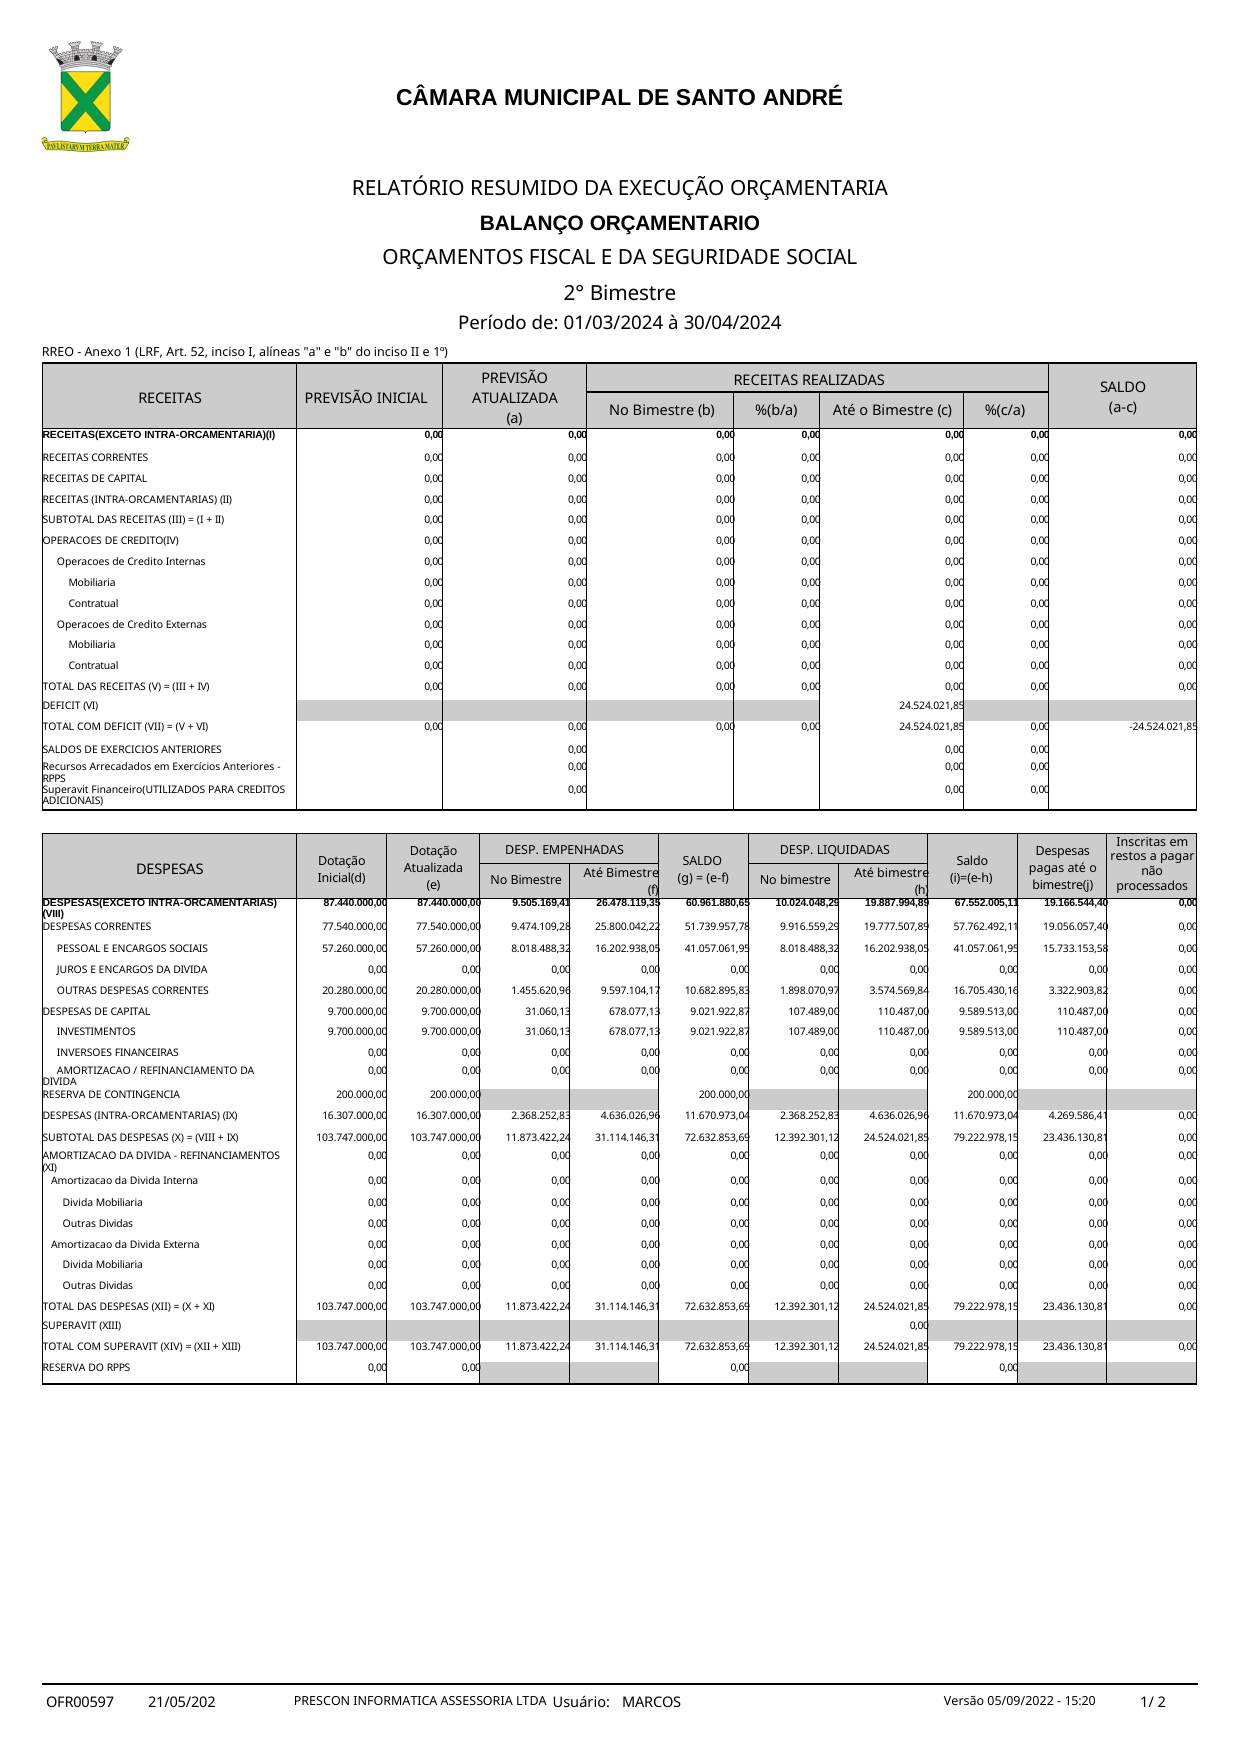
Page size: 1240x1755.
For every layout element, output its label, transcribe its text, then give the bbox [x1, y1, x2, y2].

table_cell [1018, 1079, 1106, 1089]
table_cell 0,00 [297, 1041, 386, 1062]
table_cell 0,00 [570, 1147, 658, 1164]
table_cell Mobiliaria [43, 634, 296, 654]
table_cell RPPS [43, 775, 296, 786]
table_cell 0,00 [443, 488, 586, 508]
table_cell [1018, 1089, 1106, 1110]
table_cell [1107, 1089, 1196, 1110]
table_cell 0,00 [387, 1212, 479, 1233]
table_cell 31.114.146,31 [570, 1126, 658, 1147]
table_cell 23.436.130,81 [1018, 1341, 1106, 1362]
table_cell [587, 786, 733, 798]
table_cell 20.280.000,00 [297, 979, 386, 999]
table_cell 0,00 [1107, 1000, 1196, 1020]
table_cell 0,00 [820, 488, 963, 508]
table_cell 11.873.422,24 [480, 1126, 569, 1147]
table_cell 0,00 [297, 721, 442, 738]
table_cell 0,00 [749, 1274, 838, 1295]
table_cell 31.060,13 [480, 1020, 569, 1041]
table_cell [659, 1320, 748, 1341]
table_cell 9.589.513,00 [928, 1000, 1017, 1020]
table_cell 200.000,00 [387, 1089, 479, 1110]
table_cell [1107, 1362, 1196, 1383]
table_cell 0,00 [928, 1254, 1017, 1274]
table_cell 0,00 [964, 613, 1048, 633]
table_cell [839, 1362, 927, 1383]
table_cell 0,00 [1107, 1274, 1196, 1295]
table_cell 0,00 [839, 1233, 927, 1253]
table_cell 0,00 [480, 1062, 569, 1078]
table_cell 0,00 [820, 509, 963, 529]
table_cell Até bimestre (h) [839, 864, 927, 898]
table_cell 0,00 [1018, 1147, 1106, 1164]
table_cell 0,00 [1107, 1126, 1196, 1147]
table_cell [1107, 1164, 1196, 1175]
table_cell 0,00 [734, 634, 819, 654]
table_cell DESPESAS DE CAPITAL [43, 1000, 296, 1020]
table_cell 0,00 [1107, 899, 1196, 910]
table_cell [964, 798, 1048, 808]
table_cell 0,00 [297, 467, 442, 488]
table_cell [1018, 910, 1106, 921]
table_cell 9.021.922,87 [659, 1000, 748, 1020]
table_header RECEITAS REALIZADAS [587, 364, 1048, 391]
table_cell 16.307.000,00 [387, 1110, 479, 1126]
table_cell 0,00 [928, 958, 1017, 979]
table_cell [570, 910, 658, 921]
table_cell 0,00 [1049, 467, 1196, 488]
table_cell DIVIDA [43, 1079, 296, 1089]
table_cell 0,00 [297, 529, 442, 550]
table_cell 0,00 [587, 467, 733, 488]
table_cell 0,00 [1049, 675, 1196, 700]
table_cell 0,00 [820, 445, 963, 467]
table_cell 0,00 [659, 1041, 748, 1062]
table_cell [587, 798, 733, 808]
table_cell 0,00 [587, 634, 733, 654]
table_cell 0,00 [443, 550, 586, 571]
table_cell 0,00 [820, 429, 963, 445]
table_cell [964, 700, 1048, 721]
table_cell 0,00 [587, 721, 733, 738]
table_cell 57.260.000,00 [387, 937, 479, 958]
table_cell TOTAL DAS DESPESAS (XII) = (X + XI) [43, 1295, 296, 1320]
table_cell 8.018.488,32 [749, 937, 838, 958]
table_cell [928, 1079, 1017, 1089]
table_cell 0,00 [480, 1212, 569, 1233]
table_cell 79.222.978,15 [928, 1295, 1017, 1320]
table_cell 24.524.021,85 [839, 1295, 927, 1320]
table_cell 0,00 [1107, 958, 1196, 979]
table_cell 31.114.146,31 [570, 1295, 658, 1320]
table_cell 103.747.000,00 [297, 1341, 386, 1362]
table_cell 0,00 [820, 613, 963, 633]
table_cell [297, 1320, 386, 1341]
table_cell [387, 1164, 479, 1175]
table_cell [480, 1362, 569, 1383]
table_cell [480, 1089, 569, 1110]
table_cell -24.524.021,85 [1049, 721, 1196, 738]
table_cell 0,00 [387, 1041, 479, 1062]
table_cell 67.552.005,11 [928, 899, 1017, 910]
table_cell 12.392.301,12 [749, 1341, 838, 1362]
table_cell 11.670.973,04 [928, 1110, 1017, 1126]
table_cell 0,00 [297, 550, 442, 571]
table_cell Superavit Financeiro(UTILIZADOS PARA CREDITOS [43, 786, 296, 798]
table_cell TOTAL COM SUPERAVIT (XIV) = (XII + XIII) [43, 1341, 296, 1362]
table_cell 0,00 [587, 445, 733, 467]
table_cell 0,00 [820, 529, 963, 550]
table_cell 0,00 [443, 509, 586, 529]
table_cell %(c/a) [964, 393, 1048, 428]
table_cell 0,00 [587, 509, 733, 529]
table_cell 0,00 [659, 1191, 748, 1212]
table_cell 0,00 [820, 550, 963, 571]
table_cell Mobiliaria [43, 571, 296, 592]
table_header DESPESAS [43, 834, 296, 898]
table_cell 0,00 [659, 1212, 748, 1233]
table_cell 79.222.978,15 [928, 1126, 1017, 1147]
table_cell [1049, 786, 1196, 798]
table_cell RECEITAS DE CAPITAL [43, 467, 296, 488]
table_cell 0,00 [443, 467, 586, 488]
table_cell 0,00 [964, 550, 1048, 571]
table_cell 0,00 [964, 445, 1048, 467]
table_cell 0,00 [297, 445, 442, 467]
table_cell [839, 1164, 927, 1175]
table_cell 0,00 [587, 550, 733, 571]
table_cell 0,00 [297, 1147, 386, 1164]
table_cell 0,00 [734, 445, 819, 467]
table_cell [839, 1079, 927, 1089]
table_cell 4.269.586,41 [1018, 1110, 1106, 1126]
table_cell 9.505.169,41 [480, 899, 569, 910]
table_cell 0,00 [387, 1062, 479, 1078]
table_cell 0,00 [443, 786, 586, 798]
table_cell [1049, 700, 1196, 721]
table_cell 19.166.544,40 [1018, 899, 1106, 910]
table_cell 0,00 [659, 1254, 748, 1274]
table_cell 0,00 [297, 429, 442, 445]
table_cell [570, 1320, 658, 1341]
table_cell RESERVA DO RPPS [43, 1362, 296, 1383]
table_cell 3.322.903,82 [1018, 979, 1106, 999]
table_cell 0,00 [297, 1254, 386, 1274]
table_cell 0,00 [659, 1233, 748, 1253]
table_cell 0,00 [297, 488, 442, 508]
table_cell 0,00 [480, 1147, 569, 1164]
table_cell 0,00 [443, 654, 586, 675]
table_cell SUBTOTAL DAS DESPESAS (X) = (VIII + IX) [43, 1126, 296, 1147]
table_cell [297, 700, 442, 721]
table_cell 0,00 [387, 1233, 479, 1253]
table_cell 15.733.153,58 [1018, 937, 1106, 958]
table_cell 9.700.000,00 [297, 1000, 386, 1020]
table_cell 0,00 [443, 429, 586, 445]
table_cell 0,00 [480, 1041, 569, 1062]
table_cell 200.000,00 [928, 1089, 1017, 1110]
table_cell [1107, 1079, 1196, 1089]
table_cell 11.873.422,24 [480, 1341, 569, 1362]
table_cell 16.307.000,00 [297, 1110, 386, 1126]
table_cell [1049, 798, 1196, 808]
table_cell Até o Bimestre (c) [820, 393, 963, 428]
table_cell 0,00 [659, 1274, 748, 1295]
table_cell 0,00 [297, 571, 442, 592]
table_cell 110.487,00 [839, 1020, 927, 1041]
table_cell Recursos Arrecadados em Exercícios Anteriores - [43, 759, 296, 775]
table_cell 24.524.021,85 [820, 700, 963, 721]
table_cell 0,00 [964, 759, 1048, 775]
table_cell 0,00 [820, 759, 963, 775]
table_cell 0,00 [734, 571, 819, 592]
table_cell [1018, 1320, 1106, 1341]
table_cell 0,00 [839, 1041, 927, 1062]
table_cell 0,00 [387, 1147, 479, 1164]
table_cell 0,00 [749, 1233, 838, 1253]
table_cell [587, 759, 733, 775]
table_cell 0,00 [734, 429, 819, 445]
table_cell 0,00 [734, 550, 819, 571]
table_cell 107.489,00 [749, 1000, 838, 1020]
table_cell [734, 775, 819, 786]
table_cell Amortizacao da Divida Externa [43, 1233, 296, 1253]
table_cell 0,00 [749, 958, 838, 979]
table_cell INVESTIMENTOS [43, 1020, 296, 1041]
table_cell 77.540.000,00 [387, 921, 479, 937]
table_cell Contratual [43, 654, 296, 675]
table_cell 0,00 [480, 1254, 569, 1274]
table_cell 0,00 [1018, 1254, 1106, 1274]
table_cell 0,00 [839, 1147, 927, 1164]
table_cell Divida Mobiliaria [43, 1254, 296, 1274]
table_cell [659, 1079, 748, 1089]
table_cell 23.436.130,81 [1018, 1295, 1106, 1320]
table_cell Operacoes de Credito Internas [43, 550, 296, 571]
table_cell 0,00 [1107, 1110, 1196, 1126]
table_cell 0,00 [297, 1175, 386, 1191]
table_cell 0,00 [443, 675, 586, 700]
table_cell 0,00 [1049, 488, 1196, 508]
table_cell 0,00 [1049, 634, 1196, 654]
table_cell [749, 1164, 838, 1175]
table_cell 0,00 [480, 1233, 569, 1253]
table_cell 0,00 [570, 1254, 658, 1274]
table_cell [659, 910, 748, 921]
table_cell 0,00 [1049, 529, 1196, 550]
table_cell 0,00 [839, 1175, 927, 1191]
table_cell [480, 1079, 569, 1089]
table_cell 0,00 [443, 613, 586, 633]
table_cell 0,00 [480, 958, 569, 979]
table_cell 3.574.569,84 [839, 979, 927, 999]
table_cell 0,00 [928, 1147, 1017, 1164]
table_cell 0,00 [587, 613, 733, 633]
table_cell 0,00 [749, 1212, 838, 1233]
table_cell 9.700.000,00 [387, 1020, 479, 1041]
table_cell 0,00 [964, 529, 1048, 550]
table_cell DESPESAS (INTRA-ORCAMENTARIAS) (IX) [43, 1110, 296, 1126]
text ORÇAMENTOS FISCAL E DA SEGURIDADE SOCIAL [31, 242, 1208, 271]
table_cell 41.057.061,95 [928, 937, 1017, 958]
table_cell 41.057.061,95 [659, 937, 748, 958]
table_cell DESPESAS(EXCETO INTRA-ORCAMENTARIAS) [43, 899, 296, 910]
table_cell 12.392.301,12 [749, 1126, 838, 1147]
table_cell RECEITAS(EXCETO INTRA-ORCAMENTARIA)(I) [43, 429, 296, 445]
table_cell 23.436.130,81 [1018, 1126, 1106, 1147]
table_cell [1107, 910, 1196, 921]
table_cell 0,00 [734, 509, 819, 529]
table_cell No Bimestre [480, 864, 569, 898]
table_cell [587, 738, 733, 758]
table_cell 0,00 [587, 675, 733, 700]
table_cell [964, 775, 1048, 786]
table_cell [839, 1089, 927, 1110]
table_cell 79.222.978,15 [928, 1341, 1017, 1362]
table_cell 0,00 [297, 509, 442, 529]
table_cell 0,00 [734, 654, 819, 675]
table_cell 4.636.026,96 [570, 1110, 658, 1126]
table_cell 0,00 [1107, 937, 1196, 958]
table_cell 0,00 [659, 1175, 748, 1191]
table_cell 9.021.922,87 [659, 1020, 748, 1041]
table_cell 0,00 [928, 1062, 1017, 1078]
table_header SALDO (g) = (e-f) [659, 834, 748, 898]
table_cell 0,00 [839, 1254, 927, 1274]
table_cell Outras Dividas [43, 1274, 296, 1295]
table_cell 0,00 [587, 654, 733, 675]
table_cell [570, 1164, 658, 1175]
table_cell Outras Dividas [43, 1212, 296, 1233]
table_cell 0,00 [1018, 1175, 1106, 1191]
table_cell 0,00 [1049, 613, 1196, 633]
table_header Dotação Atualizada (e) [387, 834, 479, 898]
table_cell 0,00 [387, 1362, 479, 1383]
table_cell 24.524.021,85 [839, 1341, 927, 1362]
table_header SALDO (a-c) [1049, 364, 1196, 428]
table_cell 0,00 [839, 958, 927, 979]
table_cell 0,00 [734, 529, 819, 550]
table_cell 0,00 [570, 1175, 658, 1191]
table_cell 103.747.000,00 [297, 1295, 386, 1320]
table_cell 0,00 [297, 675, 442, 700]
table_cell 0,00 [570, 1062, 658, 1078]
table_cell 0,00 [443, 759, 586, 775]
table_cell 87.440.000,00 [297, 899, 386, 910]
table_cell 19.777.507,89 [839, 921, 927, 937]
table_cell 0,00 [964, 592, 1048, 613]
table_cell 0,00 [570, 1233, 658, 1253]
table_cell [297, 759, 442, 775]
table_cell 0,00 [734, 467, 819, 488]
table_cell PESSOAL E ENCARGOS SOCIAIS [43, 937, 296, 958]
table_cell 9.597.104,17 [570, 979, 658, 999]
table_cell 1.898.070,97 [749, 979, 838, 999]
table_cell 24.524.021,85 [820, 721, 963, 738]
table_cell 0,00 [964, 429, 1048, 445]
table_cell [387, 1079, 479, 1089]
table_cell 4.636.026,96 [839, 1110, 927, 1126]
table_cell 72.632.853,69 [659, 1341, 748, 1362]
table_cell [820, 775, 963, 786]
table_cell 0,00 [1018, 1274, 1106, 1295]
table_cell 0,00 [297, 958, 386, 979]
table_cell 0,00 [1018, 958, 1106, 979]
table_cell 678.077,13 [570, 1020, 658, 1041]
table_cell OUTRAS DESPESAS CORRENTES [43, 979, 296, 999]
table_cell 0,00 [928, 1041, 1017, 1062]
table_cell 57.260.000,00 [297, 937, 386, 958]
table_cell 19.887.994,89 [839, 899, 927, 910]
table_cell [443, 700, 586, 721]
table_cell 110.487,00 [1018, 1020, 1106, 1041]
table_cell 0,00 [734, 613, 819, 633]
table_cell 0,00 [928, 1191, 1017, 1212]
table_cell 0,00 [1049, 429, 1196, 445]
table_cell 0,00 [443, 721, 586, 738]
table_cell 0,00 [749, 1175, 838, 1191]
table_cell 0,00 [1049, 550, 1196, 571]
table_cell 0,00 [659, 1062, 748, 1078]
table_cell [297, 798, 442, 808]
table_cell [749, 1089, 838, 1110]
table_cell 2.368.252,83 [480, 1110, 569, 1126]
table_cell [749, 1362, 838, 1383]
table_cell [387, 910, 479, 921]
table_cell 0,00 [1107, 1175, 1196, 1191]
table_cell 31.060,13 [480, 1000, 569, 1020]
table_cell 0,00 [1107, 1062, 1196, 1078]
table_cell 0,00 [1107, 921, 1196, 937]
table_cell 0,00 [297, 1191, 386, 1212]
table_cell [1049, 775, 1196, 786]
table_cell Contratual [43, 592, 296, 613]
table_cell 0,00 [964, 488, 1048, 508]
table_cell 0,00 [1107, 1341, 1196, 1362]
table_cell SUPERAVIT (XIII) [43, 1320, 296, 1341]
table_cell SUBTOTAL DAS RECEITAS (III) = (I + II) [43, 509, 296, 529]
table_cell 0,00 [587, 592, 733, 613]
table_cell [659, 1164, 748, 1175]
table_cell 0,00 [1049, 571, 1196, 592]
table_cell 0,00 [297, 613, 442, 633]
table_cell 0,00 [839, 1212, 927, 1233]
table_cell 678.077,13 [570, 1000, 658, 1020]
table_cell TOTAL COM DEFICIT (VII) = (V + VI) [43, 721, 296, 738]
table_cell 0,00 [734, 675, 819, 700]
table_cell 26.478.119,35 [570, 899, 658, 910]
table_cell 1.455.620,96 [480, 979, 569, 999]
table_cell 0,00 [659, 1362, 748, 1383]
table_cell 0,00 [1018, 1212, 1106, 1233]
table_cell 0,00 [749, 1191, 838, 1212]
table_header PREVISÃO INICIAL [297, 364, 442, 428]
table_cell 72.632.853,69 [659, 1295, 748, 1320]
table_cell [387, 1320, 479, 1341]
table_cell 0,00 [1018, 1062, 1106, 1078]
table_cell 0,00 [839, 1062, 927, 1078]
table_cell [587, 700, 733, 721]
table_cell [297, 1164, 386, 1175]
table_cell 11.873.422,24 [480, 1295, 569, 1320]
table_cell 103.747.000,00 [387, 1126, 479, 1147]
table_cell RESERVA DE CONTINGENCIA [43, 1089, 296, 1110]
table_cell 0,00 [964, 786, 1048, 798]
table_cell 0,00 [587, 529, 733, 550]
table_cell 60.961.880,65 [659, 899, 748, 910]
table_cell ADICIONAIS) [43, 798, 296, 808]
table_cell 9.700.000,00 [387, 1000, 479, 1020]
table_cell Operacoes de Credito Externas [43, 613, 296, 633]
table_cell 0,00 [1107, 1254, 1196, 1274]
table_cell 0,00 [820, 634, 963, 654]
table_cell RECEITAS (INTRA-ORCAMENTARIAS) (II) [43, 488, 296, 508]
table_cell 0,00 [443, 738, 586, 758]
table_cell [443, 775, 586, 786]
table_header Saldo (i)=(e-h) [928, 834, 1017, 898]
table_cell 0,00 [749, 1254, 838, 1274]
table_cell 24.524.021,85 [839, 1126, 927, 1147]
table_cell 0,00 [297, 1233, 386, 1253]
table_cell 0,00 [443, 634, 586, 654]
table_cell %(b/a) [734, 393, 819, 428]
table_header PREVISÃO ATUALIZADA (a) [443, 364, 586, 428]
table_cell 0,00 [297, 1212, 386, 1233]
table_cell [928, 1164, 1017, 1175]
table_cell [297, 910, 386, 921]
table_cell 0,00 [1107, 1295, 1196, 1320]
table_cell 0,00 [387, 1191, 479, 1212]
table_cell 103.747.000,00 [387, 1341, 479, 1362]
table_header Despesas pagas até o bimestre(j) [1018, 834, 1106, 898]
table_cell 0,00 [928, 1212, 1017, 1233]
table_cell 110.487,00 [1018, 1000, 1106, 1020]
table_cell 0,00 [443, 445, 586, 467]
table_cell 0,00 [749, 1062, 838, 1078]
table_cell 11.670.973,04 [659, 1110, 748, 1126]
table_cell [928, 910, 1017, 921]
table_cell 200.000,00 [297, 1089, 386, 1110]
table_cell 20.280.000,00 [387, 979, 479, 999]
table_cell 0,00 [749, 1041, 838, 1062]
table_cell 0,00 [820, 467, 963, 488]
table_cell 9.700.000,00 [297, 1020, 386, 1041]
table_cell 0,00 [1107, 1191, 1196, 1212]
table_cell No bimestre [749, 864, 838, 898]
table_cell 0,00 [1107, 1212, 1196, 1233]
table_cell 0,00 [964, 721, 1048, 738]
table_cell 0,00 [1049, 509, 1196, 529]
text RELATÓRIO RESUMIDO DA EXECUÇÃO ORÇAMENTARIA [31, 173, 1208, 202]
table_cell 0,00 [1018, 1191, 1106, 1212]
table_cell [820, 798, 963, 808]
table_cell 200.000,00 [659, 1089, 748, 1110]
table_cell No Bimestre (b) [587, 393, 733, 428]
table_cell 0,00 [928, 1362, 1017, 1383]
text RREO - Anexo 1 (LRF, Art. 52, inciso I, alíneas "a" e "b" do inciso II e 1º) [42, 343, 1208, 360]
table_cell 0,00 [1018, 1041, 1106, 1062]
table_cell 103.747.000,00 [297, 1126, 386, 1147]
table_cell 0,00 [297, 1362, 386, 1383]
table_header RECEITAS [43, 364, 296, 428]
table_cell [297, 1079, 386, 1089]
table_cell 0,00 [964, 634, 1048, 654]
table_cell DEFICIT (VI) [43, 700, 296, 721]
table_cell 9.474.109,28 [480, 921, 569, 937]
table_cell 0,00 [734, 721, 819, 738]
table_cell 0,00 [734, 488, 819, 508]
table_cell 0,00 [964, 571, 1048, 592]
table_cell (XI) [43, 1164, 296, 1175]
table_cell 57.762.492,11 [928, 921, 1017, 937]
table_cell [570, 1089, 658, 1110]
table_cell 31.114.146,31 [570, 1341, 658, 1362]
table_header DESP. LIQUIDADAS [749, 834, 927, 863]
table_cell RECEITAS CORRENTES [43, 445, 296, 467]
table_cell 0,00 [839, 1274, 927, 1295]
table_cell 0,00 [964, 675, 1048, 700]
table_cell 51.739.957,78 [659, 921, 748, 937]
table_cell 110.487,00 [839, 1000, 927, 1020]
table_cell 0,00 [964, 738, 1048, 758]
table_cell 0,00 [387, 1274, 479, 1295]
table_cell 0,00 [480, 1175, 569, 1191]
table_cell 0,00 [928, 1233, 1017, 1253]
table_cell 0,00 [659, 958, 748, 979]
table_cell 0,00 [587, 488, 733, 508]
table_cell 103.747.000,00 [387, 1295, 479, 1320]
table_cell 0,00 [964, 509, 1048, 529]
table_cell [480, 1320, 569, 1341]
table_cell [749, 1320, 838, 1341]
table_cell [1107, 1320, 1196, 1341]
table_cell [587, 775, 733, 786]
table_cell 0,00 [387, 958, 479, 979]
table_cell 0,00 [587, 429, 733, 445]
table_cell [734, 786, 819, 798]
table_cell 0,00 [749, 1147, 838, 1164]
table_cell 0,00 [570, 1191, 658, 1212]
table_cell 0,00 [480, 1191, 569, 1212]
table_cell 0,00 [839, 1191, 927, 1212]
table_cell 0,00 [1107, 979, 1196, 999]
table_cell 0,00 [964, 467, 1048, 488]
table_cell INVERSOES FINANCEIRAS [43, 1041, 296, 1062]
table_cell 0,00 [820, 738, 963, 758]
table_cell 2.368.252,83 [749, 1110, 838, 1126]
table_cell 9.589.513,00 [928, 1020, 1017, 1041]
table_cell 0,00 [1107, 1233, 1196, 1253]
table_cell [1018, 1362, 1106, 1383]
table_cell [480, 1164, 569, 1175]
table_cell [1018, 1164, 1106, 1175]
table_cell 0,00 [443, 529, 586, 550]
table_cell 0,00 [1049, 654, 1196, 675]
table_cell AMORTIZACAO DA DIVIDA - REFINANCIAMENTOS [43, 1147, 296, 1164]
table_cell [928, 1320, 1017, 1341]
table_cell 0,00 [570, 1212, 658, 1233]
table_cell [1049, 759, 1196, 775]
table_cell 19.056.057,40 [1018, 921, 1106, 937]
table_cell 0,00 [964, 654, 1048, 675]
table_cell 0,00 [659, 1147, 748, 1164]
table_cell 0,00 [297, 1062, 386, 1078]
table_cell 0,00 [820, 592, 963, 613]
table_cell 0,00 [443, 592, 586, 613]
table_cell 87.440.000,00 [387, 899, 479, 910]
table_cell 0,00 [387, 1175, 479, 1191]
table_cell 25.800.042,22 [570, 921, 658, 937]
table_header Inscritas em restos a pagar não processados [1107, 834, 1196, 898]
table_cell [570, 1362, 658, 1383]
table_cell DESPESAS CORRENTES [43, 921, 296, 937]
table_cell 0,00 [387, 1254, 479, 1274]
table_cell OPERACOES DE CREDITO(IV) [43, 529, 296, 550]
table_cell SALDOS DE EXERCICIOS ANTERIORES [43, 738, 296, 758]
table_cell [480, 910, 569, 921]
table_cell AMORTIZACAO / REFINANCIAMENTO DA [43, 1062, 296, 1078]
table_cell 0,00 [443, 571, 586, 592]
table_cell [297, 738, 442, 758]
table_cell 0,00 [570, 1274, 658, 1295]
table_cell [839, 910, 927, 921]
table_header Dotação Inicial(d) [297, 834, 386, 898]
table_cell [734, 738, 819, 758]
subtitle BALANÇO ORÇAMENTARIO [31, 211, 1208, 235]
table_cell 72.632.853,69 [659, 1126, 748, 1147]
table_cell 0,00 [820, 654, 963, 675]
table_cell [297, 786, 442, 798]
table_cell 0,00 [820, 675, 963, 700]
text Período de: 01/03/2024 à 30/04/2024 [31, 309, 1208, 335]
table_header DESP. EMPENHADAS [480, 834, 658, 863]
table_cell (VIII) [43, 910, 296, 921]
table_cell 0,00 [928, 1274, 1017, 1295]
table_cell Amortizacao da Divida Interna [43, 1175, 296, 1191]
table_cell 0,00 [820, 571, 963, 592]
table_cell [570, 1079, 658, 1089]
table_cell 0,00 [839, 1320, 927, 1341]
table_cell Divida Mobiliaria [43, 1191, 296, 1212]
table_cell 0,00 [1107, 1147, 1196, 1164]
table_cell [297, 775, 442, 786]
table_cell JUROS E ENCARGOS DA DIVIDA [43, 958, 296, 979]
table_cell 0,00 [570, 1041, 658, 1062]
table_cell 16.705.430,16 [928, 979, 1017, 999]
table_cell 0,00 [587, 571, 733, 592]
table_cell 16.202.938,05 [839, 937, 927, 958]
table_cell 0,00 [734, 592, 819, 613]
table_cell 0,00 [1018, 1233, 1106, 1253]
table_cell 0,00 [297, 654, 442, 675]
table_cell [749, 910, 838, 921]
table_cell 16.202.938,05 [570, 937, 658, 958]
table_cell [734, 798, 819, 808]
table_cell 107.489,00 [749, 1020, 838, 1041]
table_cell 0,00 [1049, 445, 1196, 467]
table_cell [443, 798, 586, 808]
table_cell 0,00 [480, 1274, 569, 1295]
table_cell 0,00 [297, 1274, 386, 1295]
table_cell [749, 1079, 838, 1089]
table_cell 12.392.301,12 [749, 1295, 838, 1320]
table_cell Até Bimestre (f) [570, 864, 658, 898]
table_cell 9.916.559,29 [749, 921, 838, 937]
table_cell 0,00 [297, 592, 442, 613]
table_cell 0,00 [928, 1175, 1017, 1191]
table_cell 10.682.895,83 [659, 979, 748, 999]
table_cell 0,00 [1107, 1041, 1196, 1062]
table_cell [734, 759, 819, 775]
table_cell 0,00 [820, 786, 963, 798]
table_cell [734, 700, 819, 721]
table_cell 0,00 [1107, 1020, 1196, 1041]
table_cell 0,00 [570, 958, 658, 979]
text 2° Bimestre [31, 278, 1208, 306]
table_cell 8.018.488,32 [480, 937, 569, 958]
table_cell TOTAL DAS RECEITAS (V) = (III + IV) [43, 675, 296, 700]
table_cell 0,00 [1049, 592, 1196, 613]
table_cell 0,00 [297, 634, 442, 654]
table_cell 10.024.048,29 [749, 899, 838, 910]
table_cell 77.540.000,00 [297, 921, 386, 937]
table_cell [1049, 738, 1196, 758]
